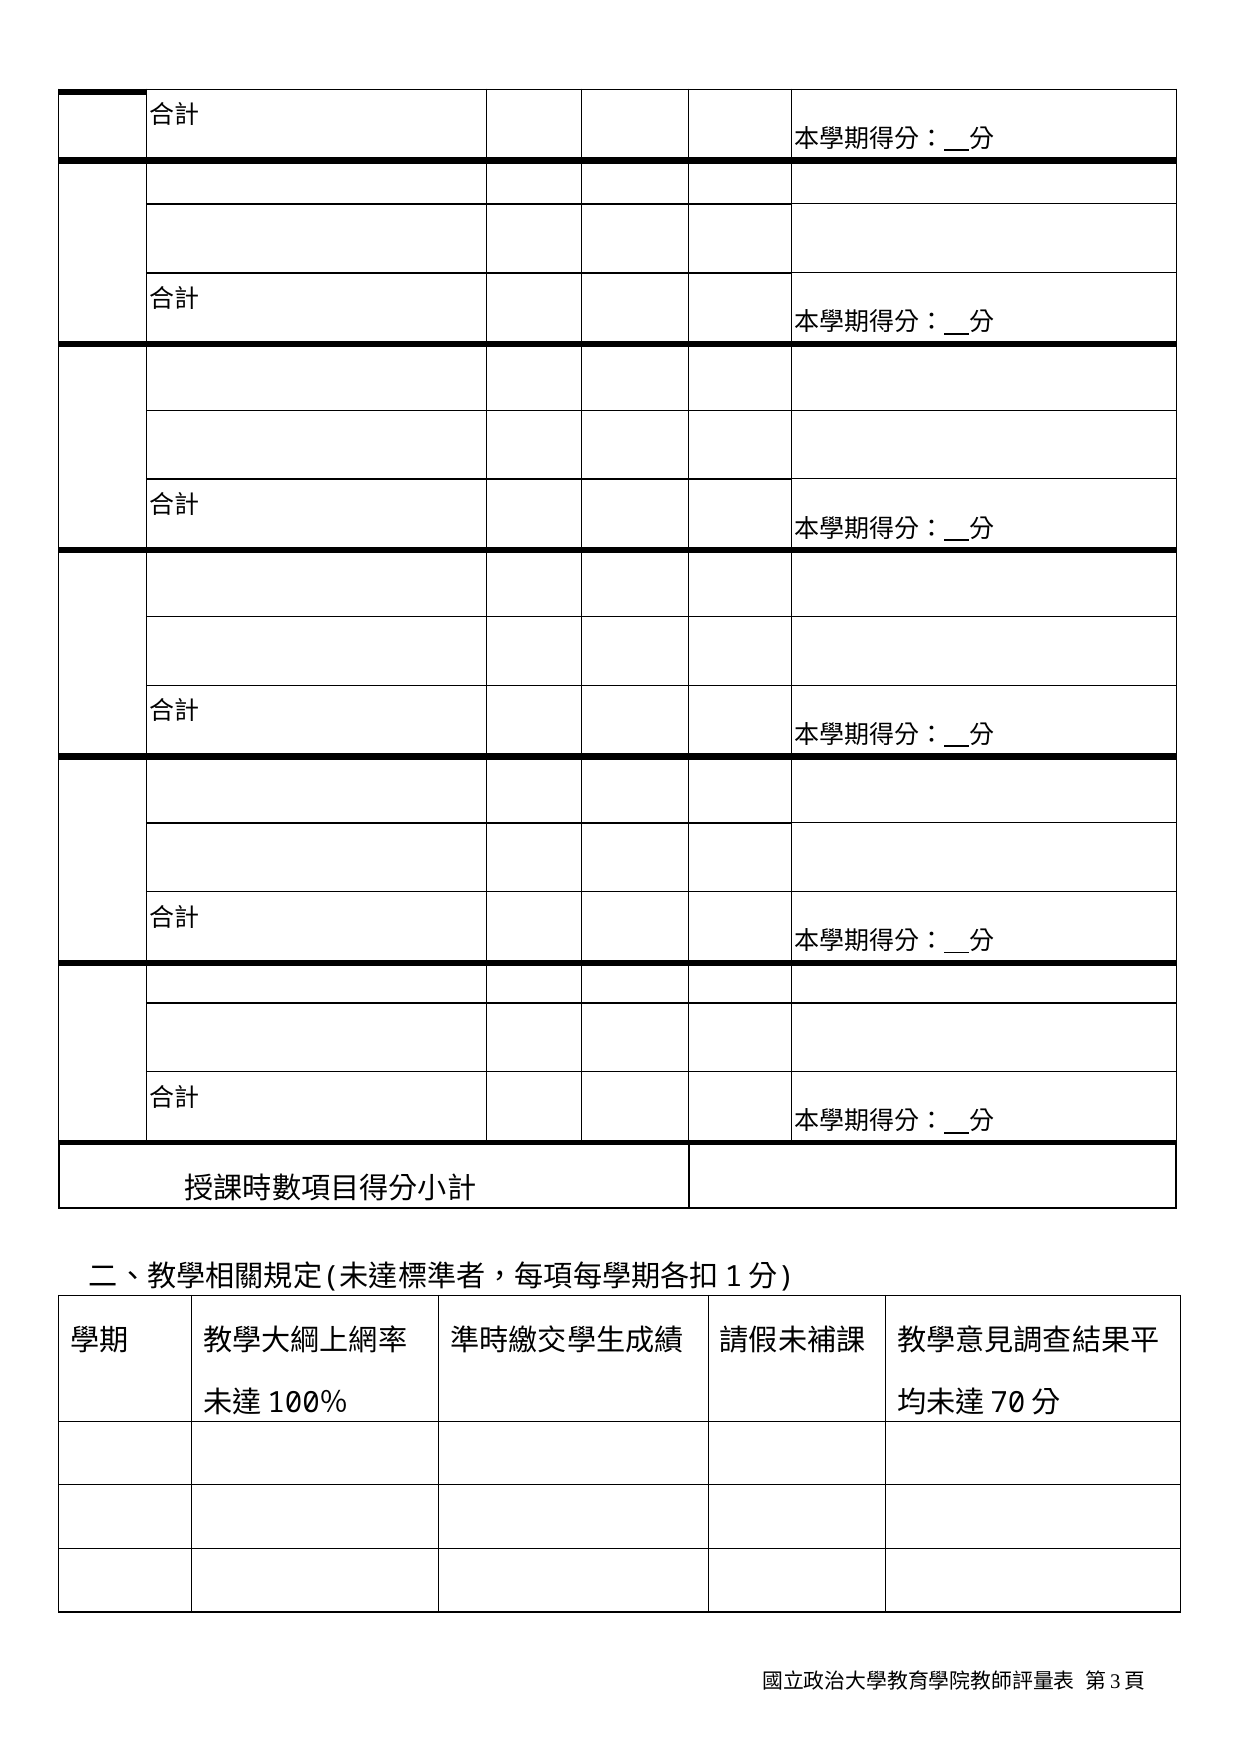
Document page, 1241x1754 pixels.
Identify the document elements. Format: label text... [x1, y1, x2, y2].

table_cell [582, 760, 688, 822]
table_cell [886, 1422, 1180, 1484]
table_cell 合計 [147, 1072, 486, 1140]
table_cell [147, 966, 486, 1002]
table_cell [690, 1145, 1175, 1207]
table_header 準時繳交學生成績 [439, 1296, 708, 1421]
table_cell 合計 [147, 892, 486, 959]
table_cell 合計 [147, 274, 486, 341]
table_cell [792, 617, 1176, 684]
table_cell [147, 347, 486, 409]
table_cell 本學期得分： 分 [792, 686, 1176, 753]
table_cell [487, 480, 581, 547]
table_cell [709, 1485, 885, 1548]
table_cell [487, 686, 581, 753]
table_cell [792, 760, 1176, 822]
table_cell [689, 480, 791, 547]
table_cell [689, 347, 791, 409]
table_cell [487, 205, 581, 272]
table_cell [147, 617, 486, 684]
table_cell [59, 95, 146, 157]
table_cell [147, 824, 486, 891]
table_cell [792, 164, 1176, 203]
table_cell [689, 164, 791, 203]
table_cell [582, 205, 688, 272]
table_cell [689, 1072, 791, 1140]
table_cell [192, 1549, 438, 1611]
table_cell [147, 1004, 486, 1071]
table_cell [582, 411, 688, 478]
table_cell [147, 760, 486, 822]
table_cell [439, 1485, 708, 1548]
table_cell [487, 164, 581, 203]
table_cell [689, 892, 791, 959]
table_cell [689, 966, 791, 1002]
table_cell [487, 90, 581, 157]
table_cell [192, 1485, 438, 1548]
table_cell [689, 1004, 791, 1071]
table_cell [582, 1072, 688, 1140]
table_cell [582, 966, 688, 1002]
table_header 學期 [59, 1296, 191, 1421]
table_cell [689, 824, 791, 891]
table_cell [709, 1422, 885, 1484]
table_cell [59, 553, 146, 753]
table_cell [582, 892, 688, 959]
table_cell [689, 90, 791, 157]
table_cell 授課時數項目得分小計 [60, 1145, 688, 1207]
table_cell [886, 1485, 1180, 1548]
table_cell [487, 892, 581, 959]
table_cell [147, 205, 486, 272]
table_cell [487, 824, 581, 891]
table_cell [582, 686, 688, 753]
table_cell 本學期得分： 分 [792, 1072, 1176, 1140]
table_cell [59, 966, 146, 1140]
table_cell [439, 1422, 708, 1484]
table_cell 本學期得分： 分 [792, 273, 1176, 341]
table_cell [582, 1004, 688, 1071]
table_cell [59, 1485, 191, 1548]
table_cell [487, 1072, 581, 1140]
table_cell [487, 966, 581, 1002]
table_cell [582, 617, 688, 684]
table_cell 本學期得分： 分 [792, 479, 1176, 547]
table_cell 合計 [147, 90, 486, 157]
table_cell [689, 274, 791, 341]
table_cell 合計 [147, 686, 486, 753]
table_cell [689, 205, 791, 272]
table_cell [792, 823, 1176, 891]
table_cell [59, 1549, 191, 1611]
table_cell [792, 411, 1176, 478]
table_cell [689, 617, 791, 684]
table_cell [487, 760, 581, 822]
table_cell [792, 553, 1176, 616]
table_header 請假未補課 [709, 1296, 885, 1421]
text 二、教學相關規定(未達標準者，每項每學期各扣1分) [89, 1232, 1152, 1295]
table_cell [487, 411, 581, 478]
table_cell [792, 347, 1176, 409]
table_cell [689, 411, 791, 478]
table_cell [487, 274, 581, 341]
table_cell [582, 347, 688, 409]
table_cell 合計 [147, 480, 486, 547]
table_cell 本學期得分： 分 [792, 892, 1176, 959]
table_cell [582, 480, 688, 547]
table_header 教學意見調查結果平均未達70分 [886, 1296, 1180, 1421]
table_cell [582, 553, 688, 616]
table_cell [792, 204, 1176, 272]
table_cell [792, 1004, 1176, 1071]
table_cell 本學期得分： 分 [792, 90, 1176, 157]
table_cell [582, 824, 688, 891]
table_cell [689, 686, 791, 753]
table_cell [689, 760, 791, 822]
table_cell [192, 1422, 438, 1484]
table_cell [59, 1422, 191, 1484]
table_cell [147, 164, 486, 203]
table_cell [59, 164, 146, 341]
table_cell [59, 347, 146, 547]
table_cell [689, 553, 791, 616]
table_cell [487, 1004, 581, 1071]
table_cell [147, 411, 486, 478]
table_cell [886, 1549, 1180, 1611]
table_cell [439, 1549, 708, 1611]
table_cell [487, 617, 581, 684]
table_header 教學大綱上網率未達100％ [192, 1296, 438, 1421]
table_cell [582, 274, 688, 341]
table_cell [582, 90, 688, 157]
table_cell [582, 164, 688, 203]
table_cell [147, 553, 486, 616]
table_cell [709, 1549, 885, 1611]
table_cell [792, 966, 1176, 1002]
table_cell [487, 553, 581, 616]
table_cell [59, 760, 146, 959]
table_cell [487, 347, 581, 409]
